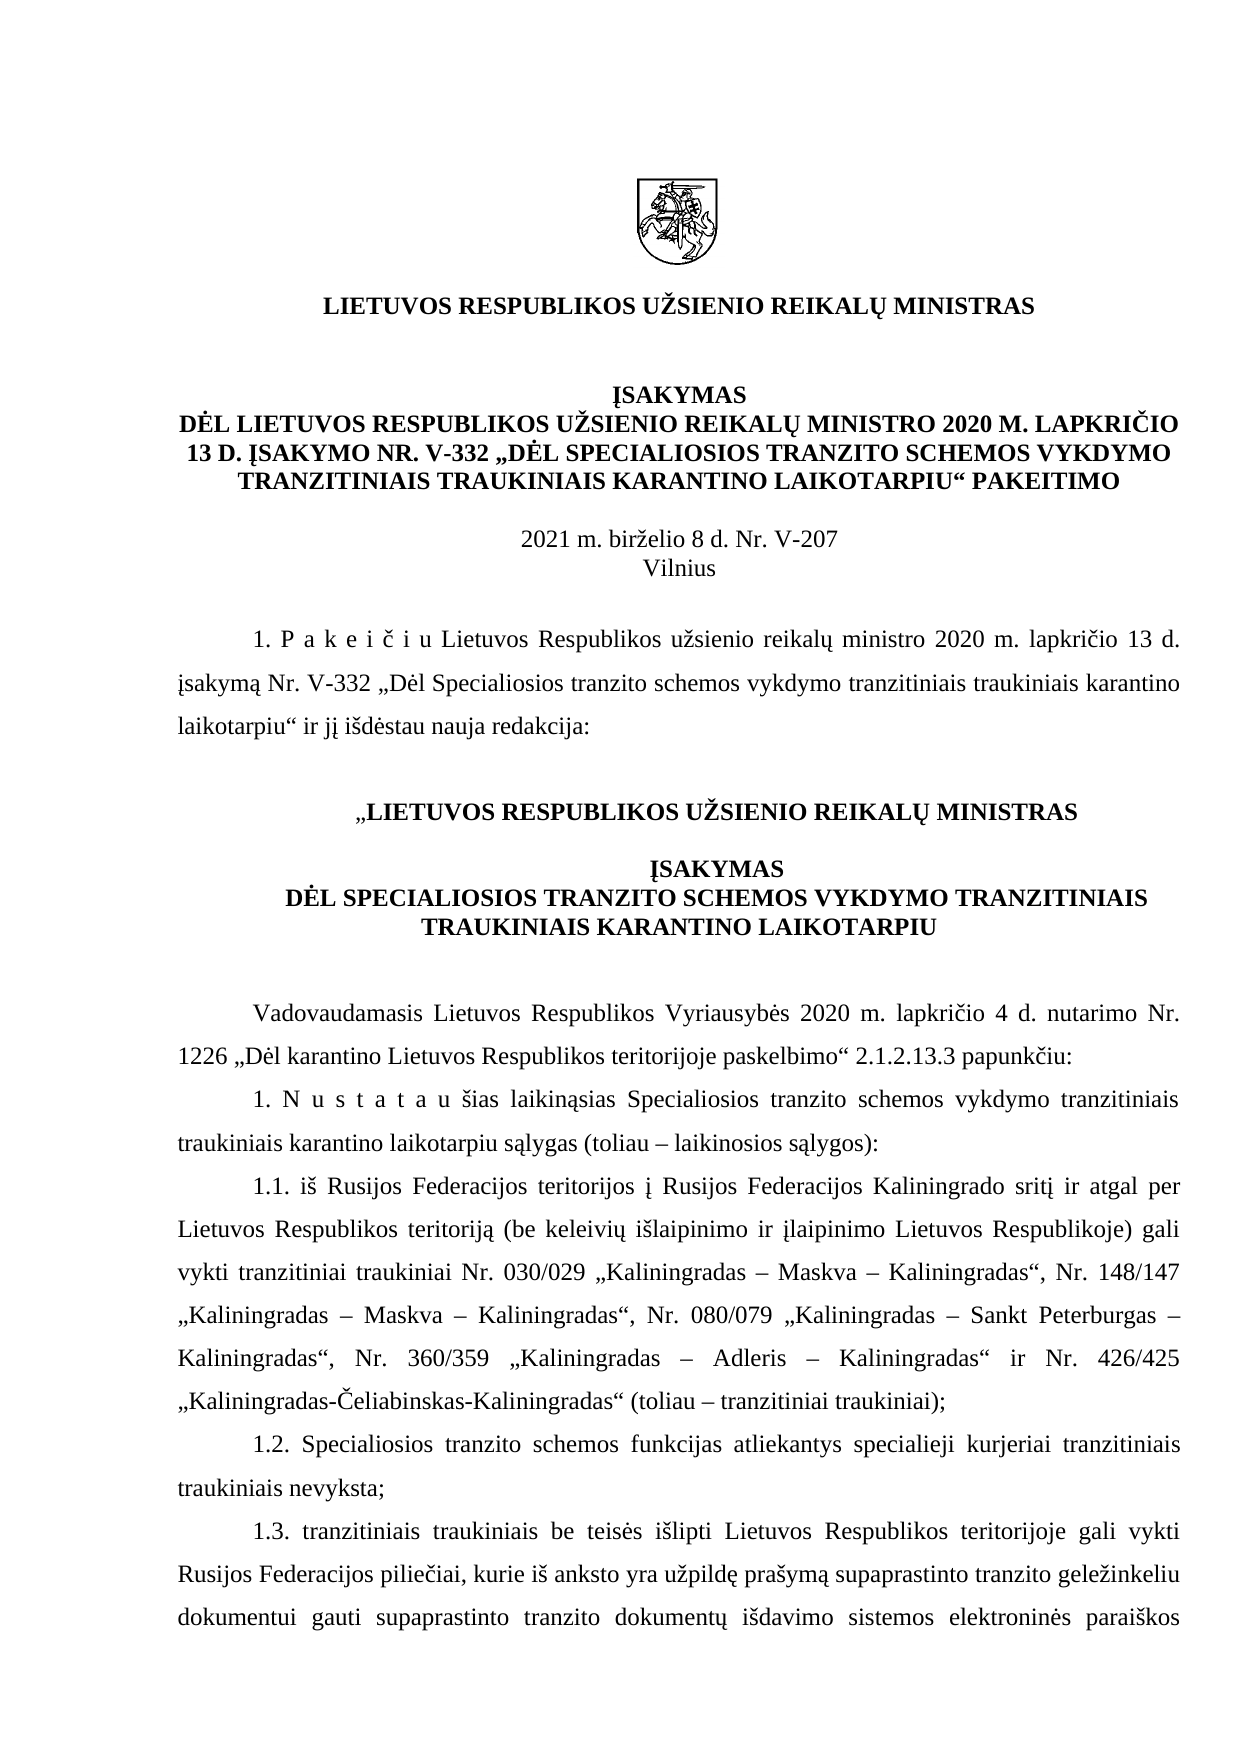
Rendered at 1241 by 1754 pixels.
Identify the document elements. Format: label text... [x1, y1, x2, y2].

text 1. N u s t a t a u šias laikinąsias Specialiosios tranzito schemos vykdymo tranzitiniais traukiniais karantino laikotarpiu sąlygas (toliau – laikinosios sąlygos): [177, 1084, 1181, 1156]
text 1.1. iš Rusijos Federacijos teritorijos į Rusijos Federacijos Kaliningrado sritį ir atgal per Lietuvos Respublikos teritoriją (be keleivių išlaipinimo ir įlaipinimo Lietuvos Respublikoje) gali vykti tranzitiniai traukiniai Nr. 030/029 „Kaliningradas – Maskva – Kaliningradas“, Nr. 148/147 „Kaliningradas – Maskva – Kaliningradas“, Nr. 080/079 „Kaliningradas – Sankt Peterburgas –Kaliningradas“, Nr. 360/359 „Kaliningradas – Adleris – Kaliningradas“ ir Nr. 426/425 „Kaliningradas-Čeliabinskas-Kaliningradas“ (toliau – tranzitiniai traukiniai); [177, 1171, 1181, 1415]
text 1.3. tranzitiniais traukiniais be teisės išlipti Lietuvos Respublikos teritorijoje gali vykti Rusijos Federacijos piliečiai, kurie iš anksto yra užpildę prašymą supaprastinto tranzito geležinkeliu dokumentui gauti supaprastinto tranzito dokumentų išdavimo sistemos elektroninės paraiškos [177, 1516, 1181, 1631]
text 1. P a k e i č i u Lietuvos Respublikos užsienio reikalų ministro 2020 m. lapkričio 13 d. įsakymą Nr. V-332 „Dėl Specialiosios tranzito schemos vykdymo tranzitiniais traukiniais karantino laikotarpiu“ ir jį išdėstau nauja redakcija: [177, 624, 1181, 739]
text ĮSAKYMAS [177, 380, 1181, 409]
text Vilnius [177, 553, 1181, 581]
text „LIETUVOS RESPUBLIKOS UŽSIENIO REIKALŲ MINISTRAS [177, 797, 1181, 826]
text Vadovaudamasis Lietuvos Respublikos Vyriausybės 2020 m. lapkričio 4 d. nutarimo Nr. 1226 „Dėl karantino Lietuvos Respublikos teritorijoje paskelbimo“ 2.1.2.13.3 papunkčiu: [177, 998, 1181, 1070]
text 2021 m. birželio 8 d. Nr. V-207 [177, 524, 1181, 553]
text DĖL SPECIALIOSIOS TRANZITO SCHEMOS VYKDYMO TRANZITINIAIS TRAUKINIAIS KARANTINO LAIKOTARPIU [177, 883, 1181, 941]
text LIETUVOS RESPUBLIKOS UŽSIENIO REIKALŲ MINISTRAS [177, 291, 1181, 320]
text ĮSAKYMAS [177, 854, 1181, 883]
text 1.2. Specialiosios tranzito schemos funkcijas atliekantys specialieji kurjeriai tranzitiniais traukiniais nevyksta; [177, 1429, 1181, 1501]
text DĖL LIETUVOS RESPUBLIKOS UŽSIENIO REIKALŲ MINISTRO 2020 M. LAPKRIČIO 13 D. ĮSAKYMO NR. V-332 „DĖL SPECIALIOSIOS TRANZITO SCHEMOS VYKDYMO TRANZITINIAIS TRAUKINIAIS KARANTINO LAIKOTARPIU“ PAKEITIMO [177, 409, 1181, 495]
